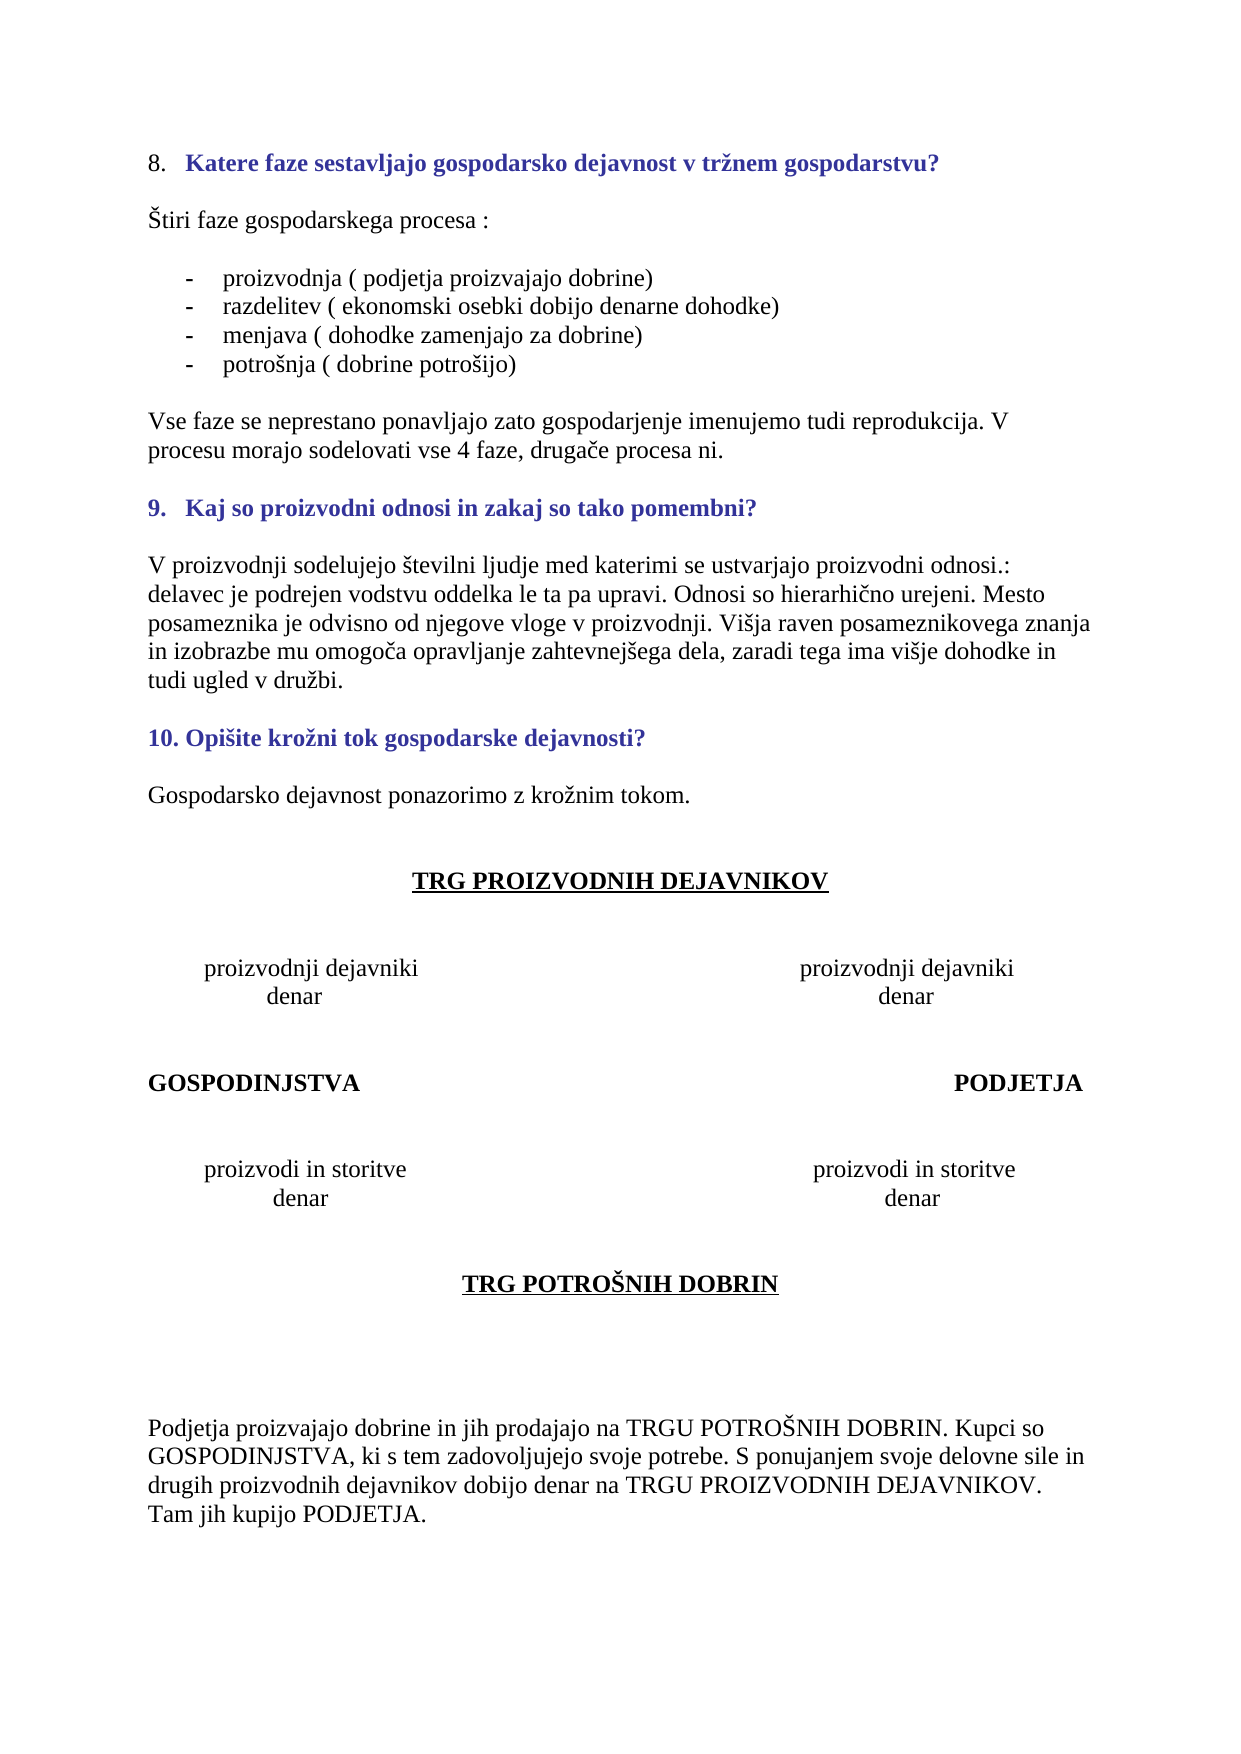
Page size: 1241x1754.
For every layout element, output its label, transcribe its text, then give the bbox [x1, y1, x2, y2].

text denar denar [148, 1183, 1093, 1211]
text V proizvodnji sodelujejo številni ljudje med katerimi se ustvarjajo proizvodni odnosi.: delavec je podrejen vodstvu oddelka le ta pa upravi. Odnosi so hierarhično urejeni. Mesto posameznika je odvisno od njegove vloge v proizvodnji. Višja raven posameznikovega znanja in izobrazbe mu omogoča opravljanje zahtevnejšega dela, zaradi tega ima višje dohodke in tudi ugled v družbi. [148, 550, 1093, 694]
list razdelitev ( ekonomski osebki dobijo denarne dohodke) [185, 291, 1093, 320]
text denar denar [148, 981, 1093, 1010]
text proizvodi in storitve proizvodi in storitve [148, 1154, 1093, 1183]
text TRG PROIZVODNIH DEJAVNIKOV [148, 866, 1093, 895]
text TRG POTROŠNIH DOBRIN [148, 1269, 1093, 1298]
list Kaj so proizvodni odnosi in zakaj so tako pomembni? [148, 493, 1093, 521]
text GOSPODINJSTVA PODJETJA [148, 1068, 1093, 1096]
list potrošnja ( dobrine potrošijo) [185, 349, 1093, 378]
text proizvodnji dejavniki proizvodnji dejavniki [148, 953, 1093, 981]
text Vse faze se neprestano ponavljajo zato gospodarjenje imenujemo tudi reprodukcija. V procesu morajo sodelovati vse 4 faze, drugače procesa ni. [148, 406, 1093, 464]
list Katere faze sestavljajo gospodarsko dejavnost v tržnem gospodarstvu? [148, 148, 1093, 176]
text Štiri faze gospodarskega procesa : [148, 205, 1093, 234]
list Opišite krožni tok gospodarske dejavnosti? [148, 723, 1093, 751]
text Podjetja proizvajajo dobrine in jih prodajajo na TRGU POTROŠNIH DOBRIN. Kupci so GOSPODINJSTVA, ki s tem zadovoljujejo svoje potrebe. S ponujanjem svoje delovne sile in drugih proizvodnih dejavnikov dobijo denar na TRGU PROIZVODNIH DEJAVNIKOV. Tam jih kupijo PODJETJA. [148, 1413, 1093, 1528]
text Gospodarsko dejavnost ponazorimo z krožnim tokom. [148, 780, 1093, 809]
list proizvodnja ( podjetja proizvajajo dobrine) [185, 263, 1093, 291]
list menjava ( dohodke zamenjajo za dobrine) [185, 320, 1093, 349]
